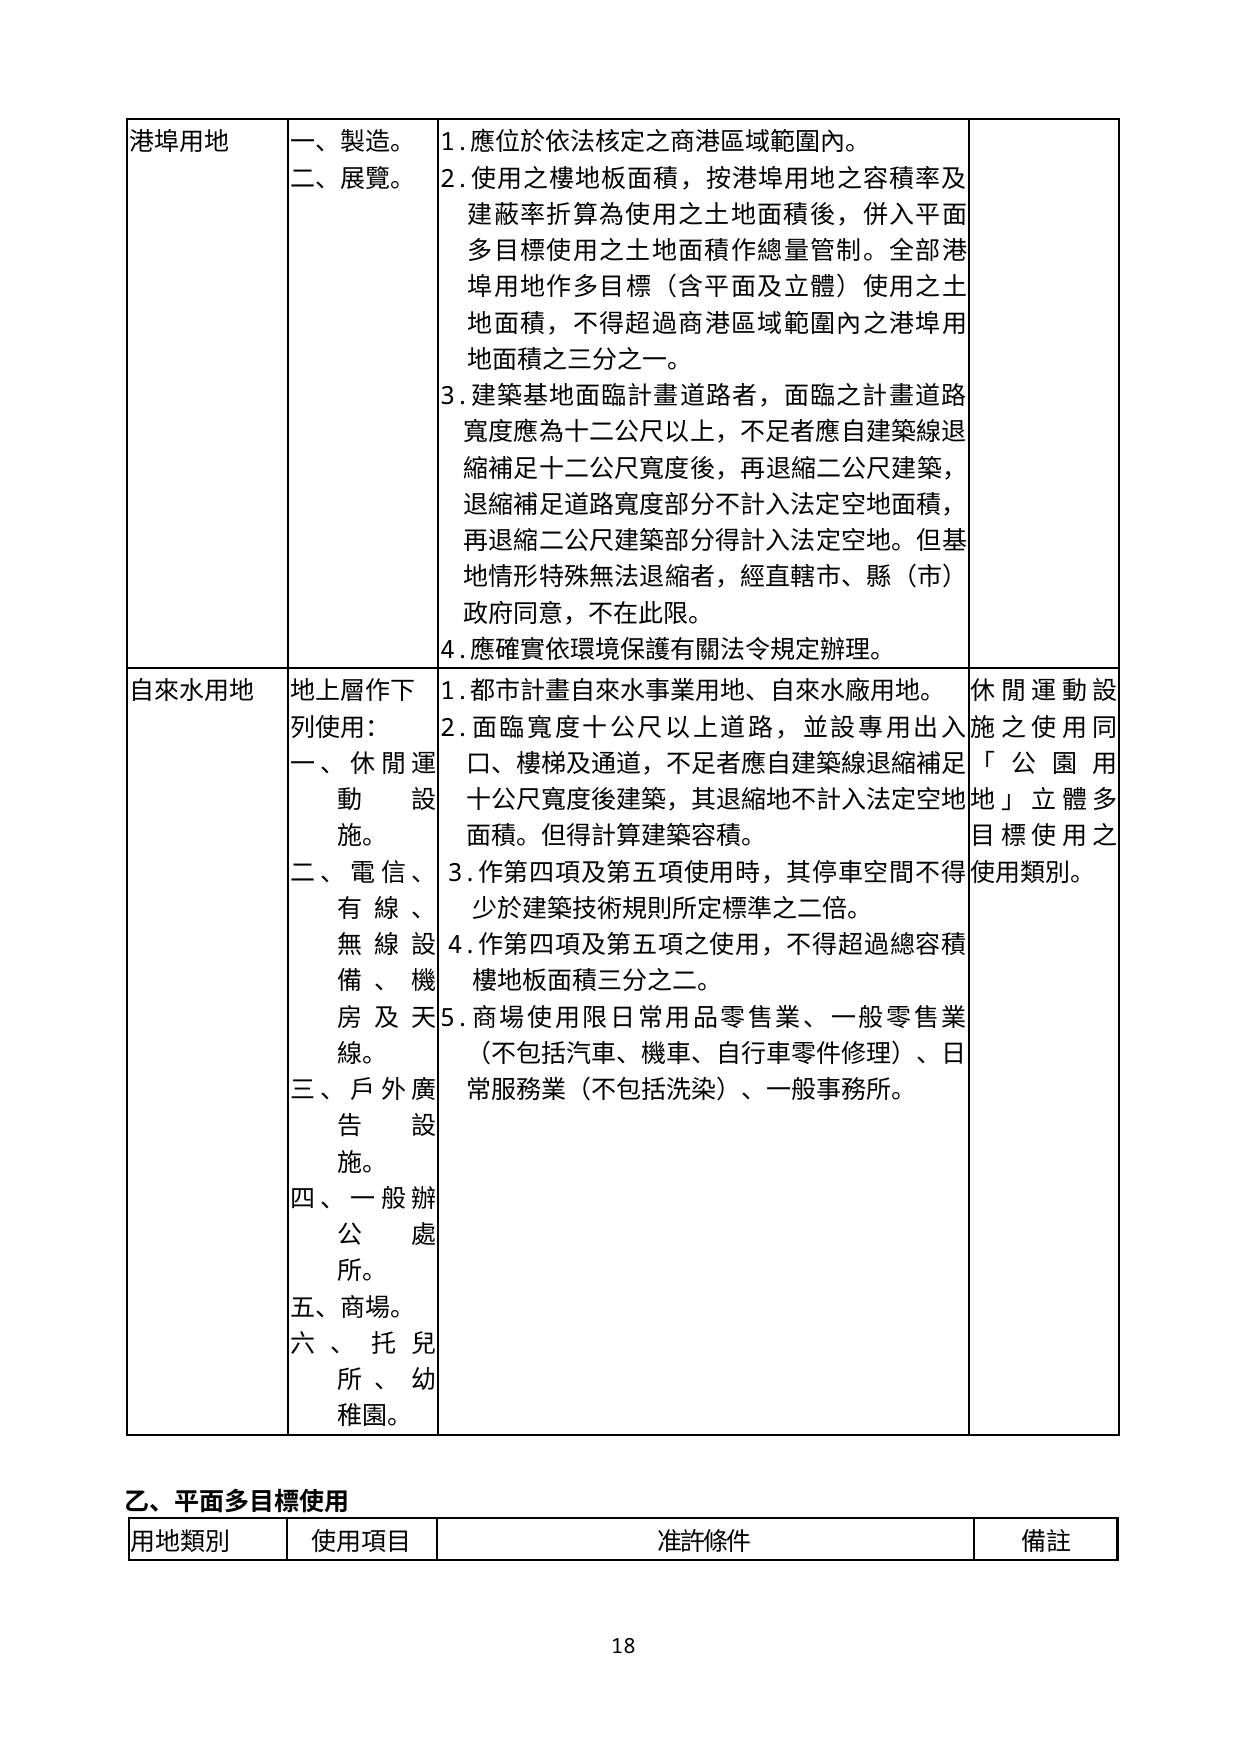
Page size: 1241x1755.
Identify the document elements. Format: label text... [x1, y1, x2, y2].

table_header 備註 [975, 1519, 1116, 1559]
table_header 准許條件 [438, 1519, 973, 1559]
table_header 使用項目 [288, 1519, 436, 1559]
table_cell 一、製造。 二、展覽。 [289, 120, 437, 667]
table_cell 自來水用地 [128, 669, 287, 1433]
table_cell 港埠用地 [128, 120, 287, 667]
table_cell 地上層作下列使用： 一、休閒運動設施。 二、電信、有線、無線設備、機房及天線。 三、戶外廣告設施。 四、一般辦公處所。 五、商場。 六、托兒所、幼稚園。 [289, 669, 437, 1433]
table_cell [970, 120, 1118, 667]
table_cell 1.應位於依法核定之商港區域範圍內。 2.使用之樓地板面積，按港埠用地之容積率及建蔽率折算為使用之土地面積後，併入平面多目標使用之土地面積作總量管制。全部港埠用地作多目標（含平面及立體）使用之土地面積，不得超過商港區域範圍內之港埠用地面積之三分之一。 3.建築基地面臨計畫道路者，面臨之計畫道路寬度應為十二公尺以上，不足者應自建築線退縮補足十二公尺寬度後，再退縮二公尺建築，退縮補足道路寬度部分不計入法定空地面積，再退縮二公尺建築部分得計入法定空地。但基地情形特殊無法退縮者，經直轄市、縣（市）政府同意，不在此限。 4.應確實依環境保護有關法令規定辦理。 [439, 120, 968, 667]
table_header 用地類別 [130, 1519, 286, 1559]
table_cell 休閒運動設施之使用同「公園用地」立體多目標使用之使用類別。 [970, 669, 1118, 1433]
table_cell 1.都市計畫自來水事業用地、自來水廠用地。 2.面臨寬度十公尺以上道路，並設專用出入口、樓梯及通道，不足者應自建築線退縮補足十公尺寬度後建築，其退縮地不計入法定空地面積。但得計算建築容積。 3.作第四項及第五項使用時，其停車空間不得少於建築技術規則所定標準之二倍。 4.作第四項及第五項之使用，不得超過總容積樓地板面積三分之二。 5.商場使用限日常用品零售業、一般零售業（不包括汽車、機車、自行車零件修理）、日常服務業（不包括洗染）、一般事務所。 [439, 669, 968, 1433]
text 乙、平面多目標使用 [124, 1481, 1122, 1517]
